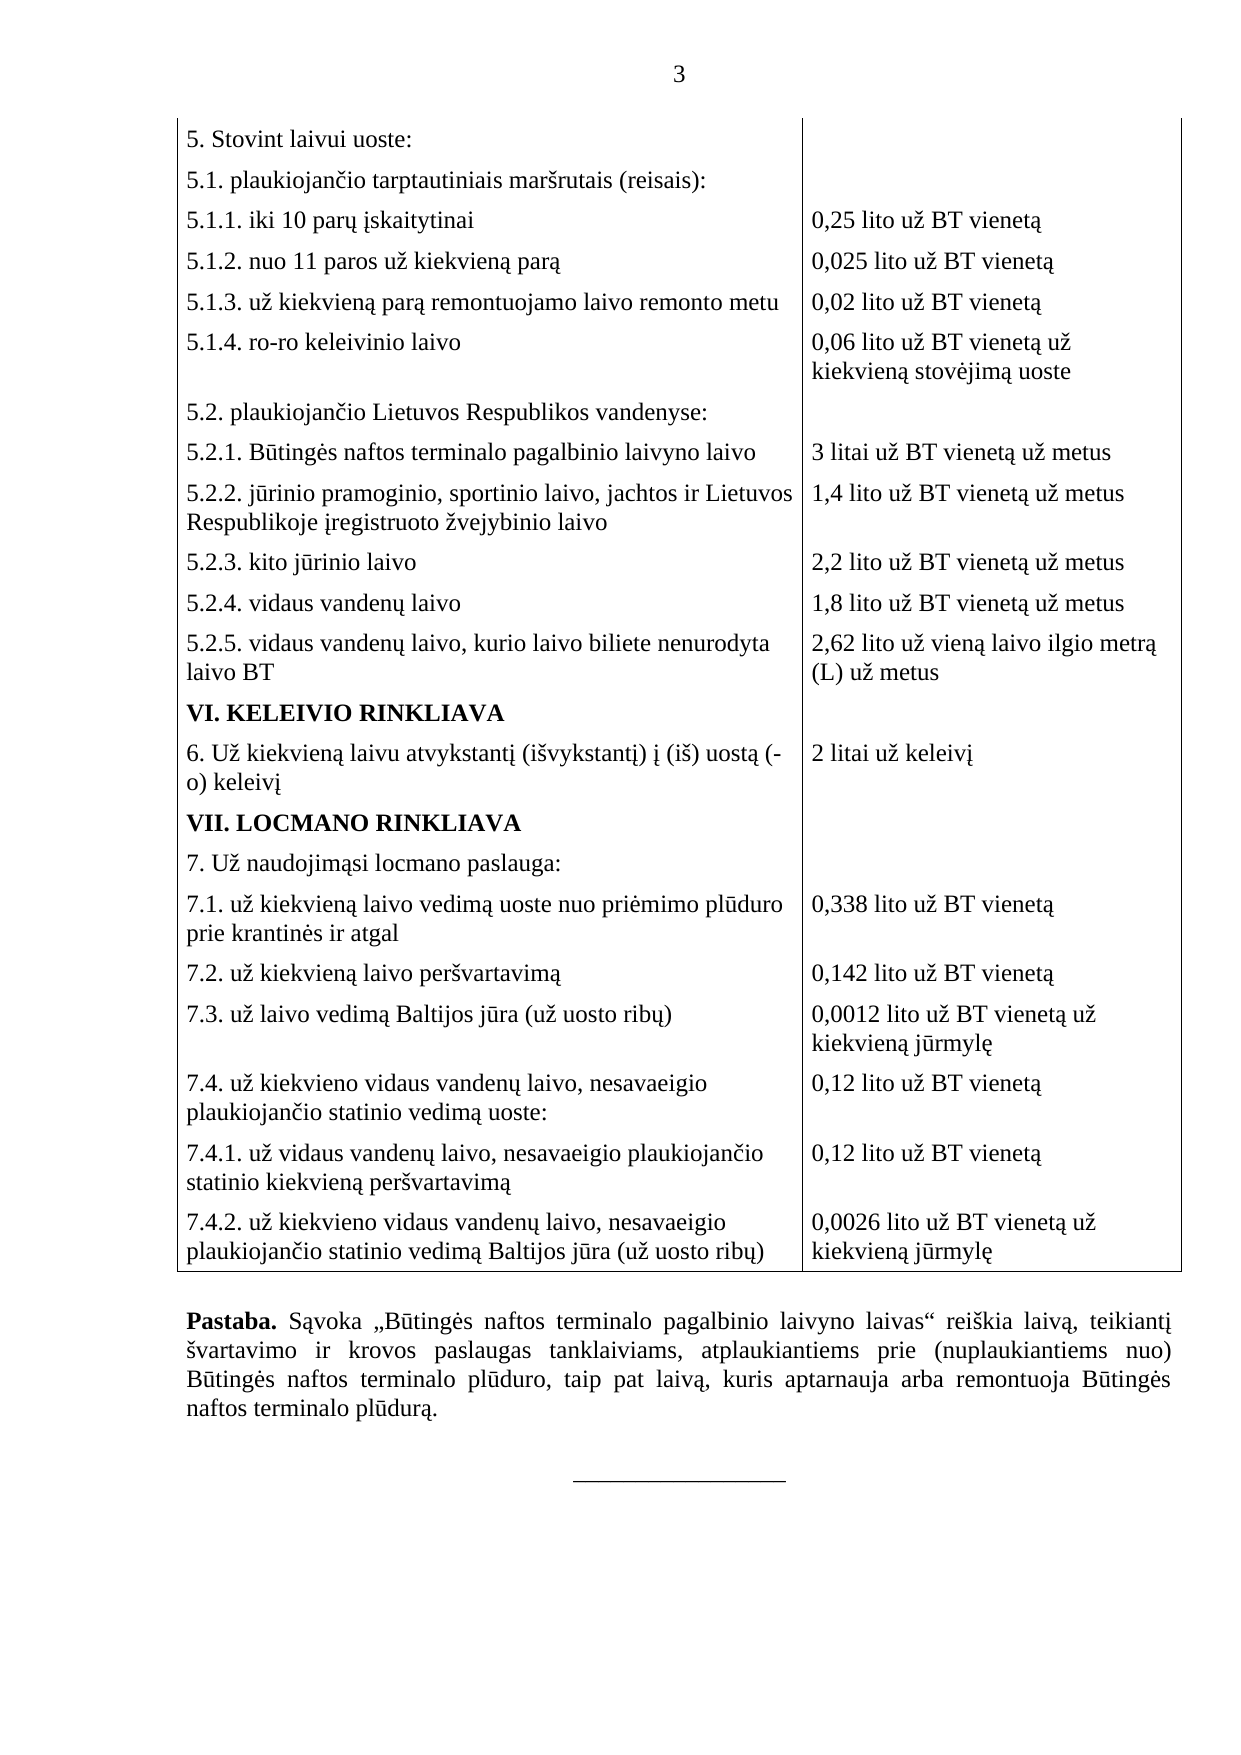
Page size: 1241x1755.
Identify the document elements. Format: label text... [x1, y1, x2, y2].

table_cell 7.1. už kiekvieną laivo vedimą uoste nuo priėmimo plūduro prie krantinės ir atgal [178, 883, 802, 952]
table_cell 2,2 lito už BT vienetą už metus [803, 541, 1181, 582]
table_cell 5.2. plaukiojančio Lietuvos Respublikos vandenyse: [178, 391, 802, 431]
table_cell 5.1.2. nuo 11 paros už kiekvieną parą [178, 240, 802, 281]
table_cell 7.2. už kiekvieną laivo peršvartavimą [178, 953, 802, 993]
table_cell 5.2.2. jūrinio pramoginio, sportinio laivo, jachtos ir Lietuvos Respublikoje įregistruoto žvejybinio laivo [178, 472, 802, 541]
table_cell 5.2.5. vidaus vandenų laivo, kurio laivo biliete nenurodyta laivo BT [178, 623, 802, 692]
table_cell 5. Stovint laivui uoste: [178, 118, 802, 159]
table_cell VII. LOCMANO RINKLIAVA [178, 802, 802, 842]
table_cell 0,025 lito už BT vienetą [803, 240, 1181, 281]
table_cell 7.4. už kiekvieno vidaus vandenų laivo, nesavaeigio plaukiojančio statinio vedimą uoste: [178, 1063, 802, 1132]
table_cell 0,06 lito už BT vienetą už kiekvieną stovėjimą uoste [803, 321, 1181, 391]
table_cell 7. Už naudojimąsi locmano paslauga: [178, 843, 802, 883]
table_cell 0,0026 lito už BT vienetą už kiekvieną jūrmylę [803, 1201, 1181, 1271]
table_cell [803, 159, 1181, 199]
table_cell 0,25 lito už BT vienetą [803, 199, 1181, 240]
table_cell 7.4.1. už vidaus vandenų laivo, nesavaeigio plaukiojančio statinio kiekvieną peršvartavimą [178, 1132, 802, 1201]
table_cell 7.4.2. už kiekvieno vidaus vandenų laivo, nesavaeigio plaukiojančio statinio vedimą Baltijos jūra (už uosto ribų) [178, 1201, 802, 1271]
table_cell 5.1.1. iki 10 parų įskaitytinai [178, 199, 802, 240]
table_cell [803, 391, 1181, 431]
table_cell 6. Už kiekvieną laivu atvykstantį (išvykstantį) į (iš) uostą (-o) keleivį [178, 733, 802, 802]
table_cell 1,4 lito už BT vienetą už metus [803, 472, 1181, 541]
table_cell 5.1. plaukiojančio tarptautiniais maršrutais (reisais): [178, 159, 802, 199]
table_cell 2 litai už keleivį [803, 733, 1181, 802]
table_cell 5.2.4. vidaus vandenų laivo [178, 582, 802, 622]
table_cell [803, 802, 1181, 842]
table_cell Pastaba. Sąvoka „Būtingės naftos terminalo pagalbinio laivyno laivas“ reiškia laivą, teikiantį švartavimo ir krovos paslaugas tanklaiviams, atplaukiantiems prie (nuplaukiantiems nuo) Būtingės naftos terminalo plūduro, taip pat laivą, kuris aptarnauja arba remontuoja Būtingės naftos terminalo plūdurą. [177, 1272, 1181, 1427]
table_cell 0,02 lito už BT vienetą [803, 281, 1181, 321]
table_cell 0,12 lito už BT vienetą [803, 1063, 1181, 1132]
table_cell 3 litai už BT vienetą už metus [803, 431, 1181, 472]
table_cell [803, 118, 1181, 159]
table_cell 5.2.3. kito jūrinio laivo [178, 541, 802, 582]
table_cell [803, 843, 1181, 883]
table_cell 2,62 lito už vieną laivo ilgio metrą (L) už metus [803, 623, 1181, 692]
table_cell 0,0012 lito už BT vienetą už kiekvieną jūrmylę [803, 993, 1181, 1062]
table_cell 0,338 lito už BT vienetą [803, 883, 1181, 952]
table_cell [803, 692, 1181, 732]
table_cell 5.1.4. ro-ro keleivinio laivo [178, 321, 802, 391]
table_cell VI. KELEIVIO RINKLIAVA [178, 692, 802, 732]
table_cell 5.1.3. už kiekvieną parą remontuojamo laivo remonto metu [178, 281, 802, 321]
table_cell 1,8 lito už BT vienetą už metus [803, 582, 1181, 622]
table_cell 0,12 lito už BT vienetą [803, 1132, 1181, 1201]
table_cell 0,142 lito už BT vienetą [803, 953, 1181, 993]
table_cell 5.2.1. Būtingės naftos terminalo pagalbinio laivyno laivo [178, 431, 802, 472]
text _________________ [177, 1456, 1181, 1485]
table_cell 7.3. už laivo vedimą Baltijos jūra (už uosto ribų) [178, 993, 802, 1062]
